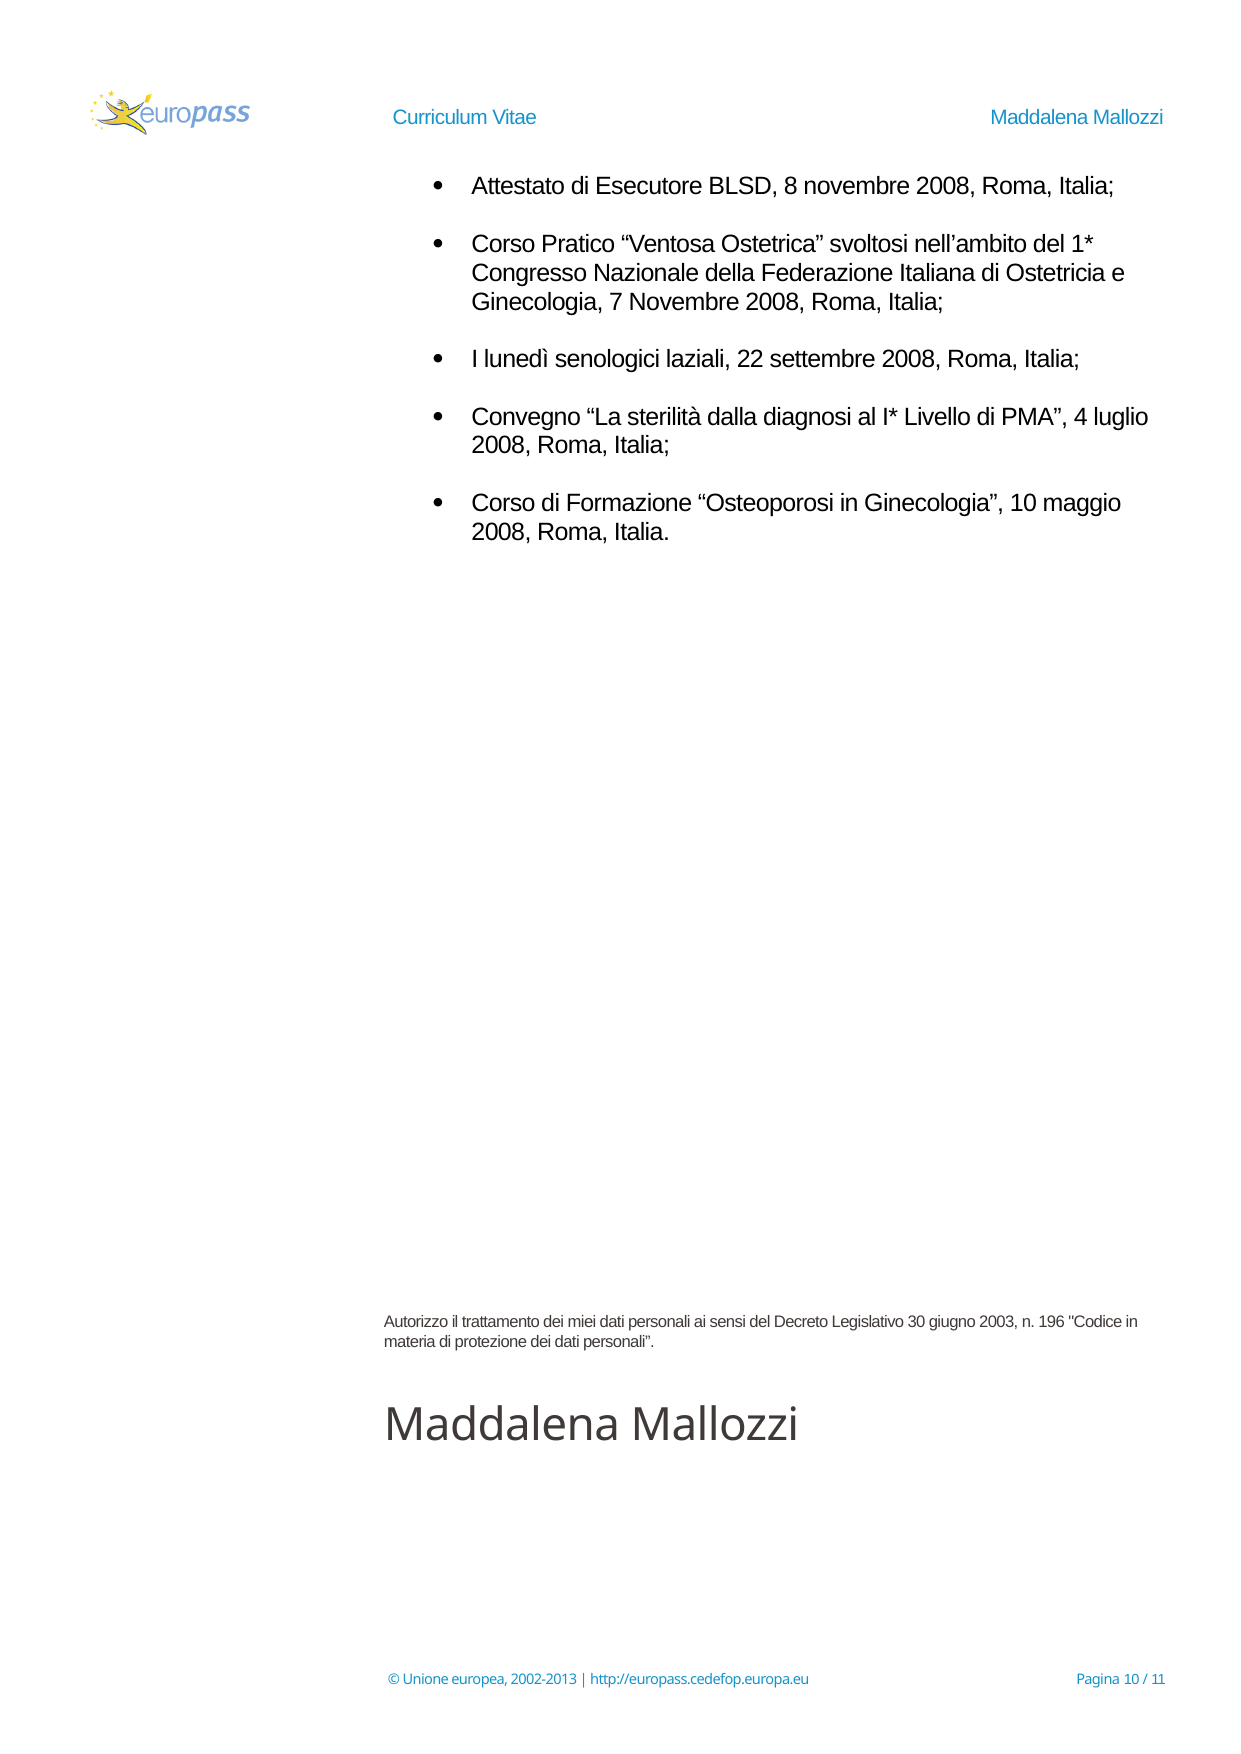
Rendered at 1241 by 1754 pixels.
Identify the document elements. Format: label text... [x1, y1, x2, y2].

table_cell “Lezione Interattiva Pediatrica di Rianimazione Cardiopolmonare, Defibrillazione Precoce e Manovre di Disostruzione Nuove Linee Guida ILCOR 2005”, 10 dicembre 2008, Roma, Italia; Attestato di Esecutore BLSD, 8 novembre 2008, Roma, Italia; Corso Pratico “Ventosa Ostetrica” svoltosi nell’ambito del 1* Congresso Nazionale della Federazione Italiana di Ostetricia e Ginecologia, 7 Novembre 2008, Roma, Italia; I lunedì senologici laziali, 22 settembre 2008, Roma, Italia; Convegno “La sterilità dalla diagnosi al I* Livello di PMA”, 4 luglio 2008, Roma, Italia; Corso di Formazione “Osteoporosi in Ginecologia”, 10 maggio 2008, Roma, Italia. Autorizzo il trattamento dei miei dati personali ai sensi del Decreto Legislativo 30 giugno 2003, n. 196 "Codice in materia di protezione dei dati personali”. Maddalena Mallozzi [384, 171, 1169, 1597]
table_cell [89, 171, 384, 1597]
picture [90, 90, 250, 135]
